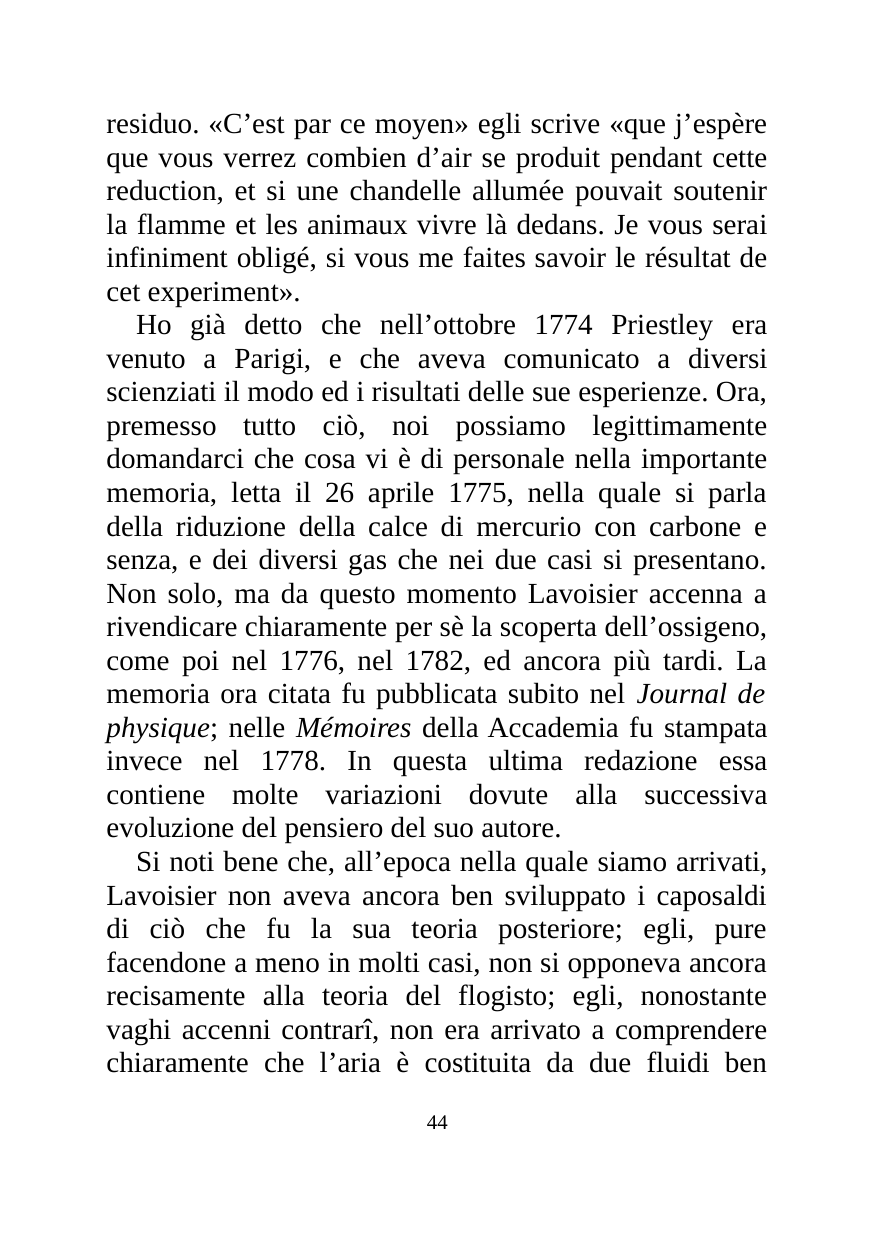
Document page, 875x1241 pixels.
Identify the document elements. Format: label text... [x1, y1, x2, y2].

text Si noti bene che, all’epoca nella quale siamo arrivati, Lavoisier non aveva ancora ben sviluppato i caposaldi di ciò che fu la sua teoria posteriore; egli, pure facendone a meno in molti casi, non si opponeva ancora recisamente alla teoria del flogisto; egli, nonostante vaghi accenni contrarî, non era arrivato a comprendere chiaramente che l’aria è costituita da due fluidi ben [106, 844, 768, 1079]
text Ho già detto che nell’ottobre 1774 Priestley era venuto a Parigi, e che aveva comunicato a diversi scienziati il modo ed i risultati delle sue esperienze. Ora, premesso tutto ciò, noi possiamo legittimamente domandarci che cosa vi è di personale nella importante memoria, letta il 26 aprile 1775, nella quale si parla della riduzione della calce di mercurio con carbone e senza, e dei diversi gas che nei due casi si presentano. Non solo, ma da questo momento Lavoisier accenna a rivendicare chiaramente per sè la scoperta dell’ossigeno, come poi nel 1776, nel 1782, ed ancora più tardi. La memoria ora citata fu pubblicata subito nel Journal de physique; nelle Mémoires della Accademia fu stampata invece nel 1778. In questa ultima redazione essa contiene molte variazioni dovute alla successiva evoluzione del pensiero del suo autore. [106, 307, 768, 844]
text residuo. «C’est par ce moyen» egli scrive «que j’espère que vous verrez combien d’air se produit pendant cette reduction, et si une chandelle allumée pouvait soutenir la flamme et les animaux vivre là dedans. Je vous serai infiniment obligé, si vous me faites savoir le résultat de cet experiment». [106, 106, 768, 307]
